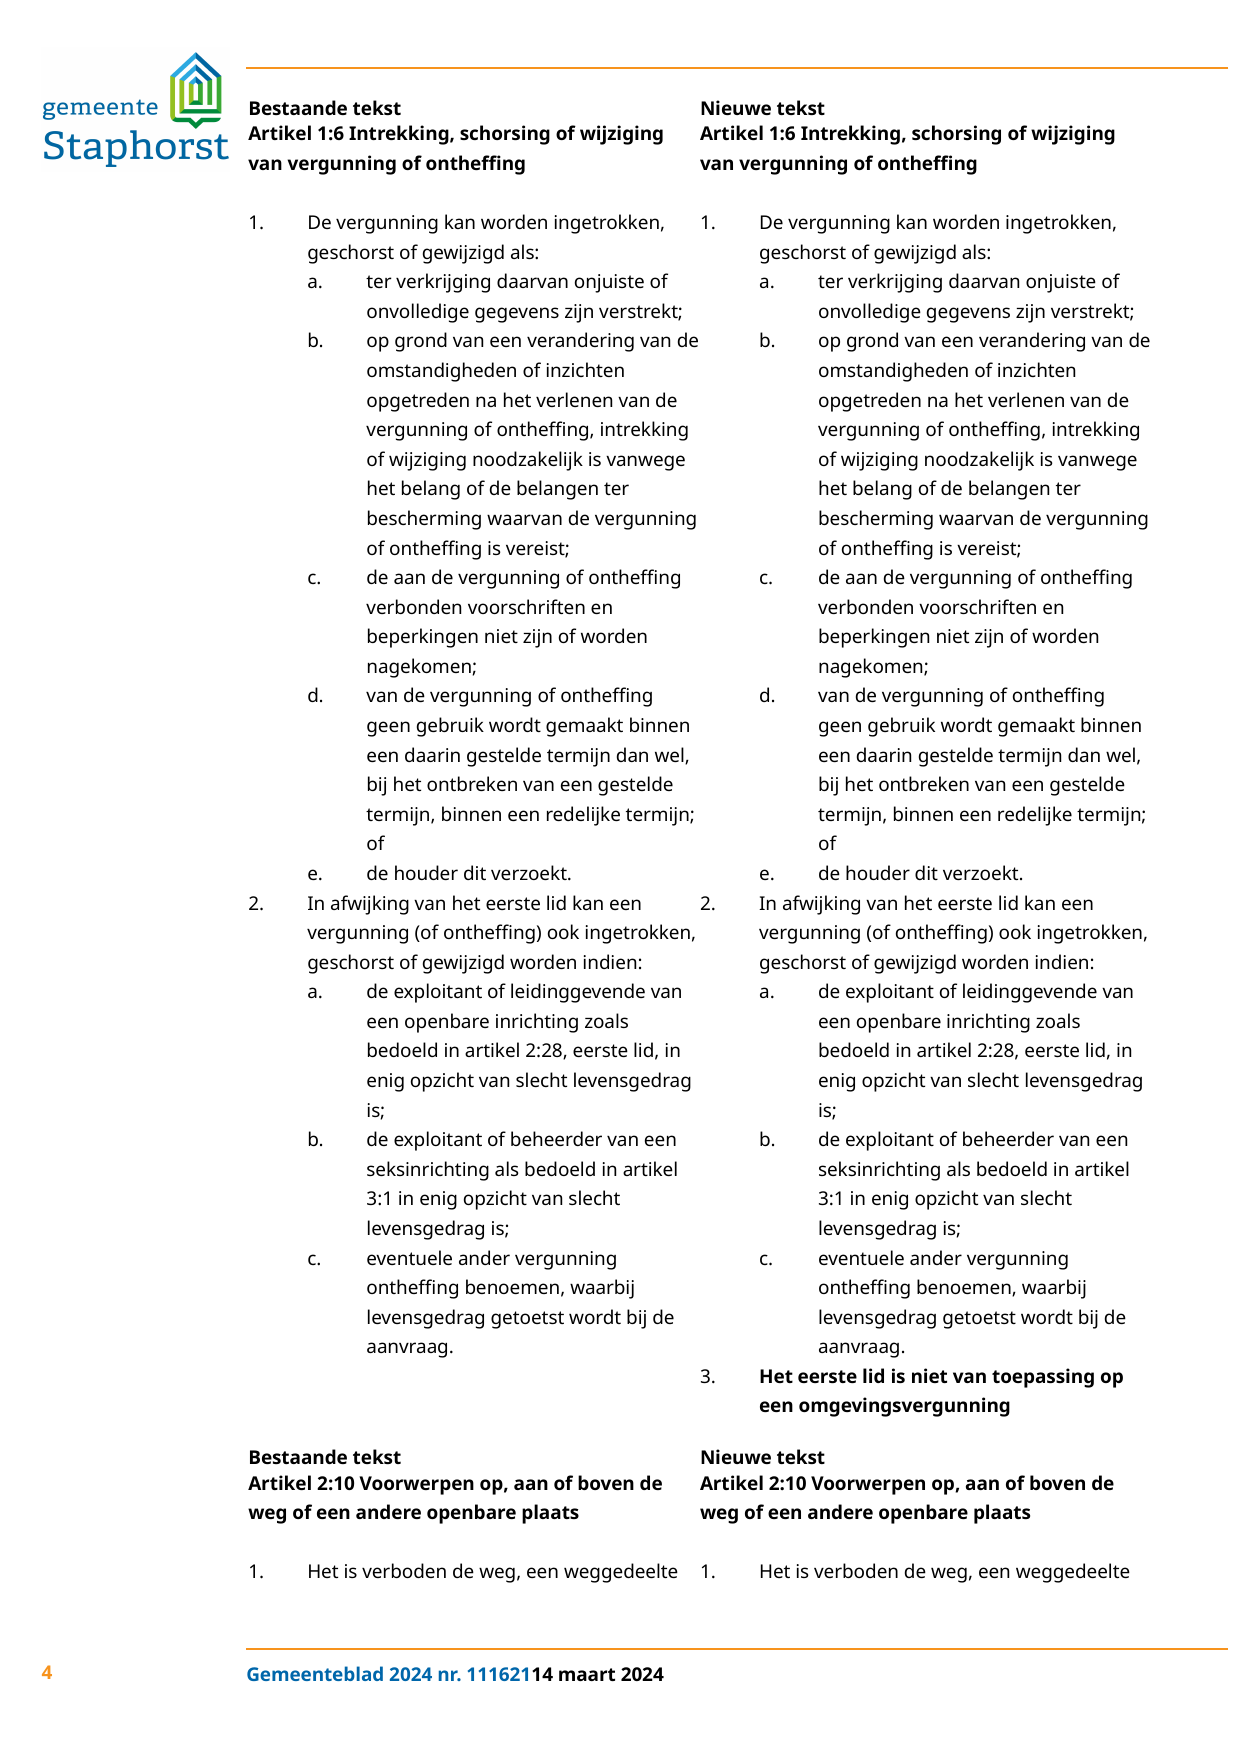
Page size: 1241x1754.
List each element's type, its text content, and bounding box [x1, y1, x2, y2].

table_cell Nieuwe tekst [700, 1444, 1152, 1470]
picture [41, 47, 231, 172]
table_cell Artikel 2:10 Voorwerpen op, aan of boven de weg of een andere openbare plaats Het is verboden de weg, een weggedeelte [248, 1470, 700, 1584]
table_cell [700, 1418, 1152, 1444]
table_cell Bestaande tekst [248, 95, 700, 121]
table_cell Artikel 2:10 Voorwerpen op, aan of boven de weg of een andere openbare plaats Het is verboden de weg, een weggedeelte [700, 1470, 1152, 1584]
table_cell Nieuwe tekst [700, 95, 1152, 121]
table_cell Bestaande tekst [248, 1444, 700, 1470]
table_cell Artikel 1:6 Intrekking, schorsing of wijziging van vergunning of ontheffing De vergunning kan worden ingetrokken, geschorst of gewijzigd als: ter verkrijging daarvan onjuiste of onvolledige gegevens zijn verstrekt; op grond van een verandering van de omstandigheden of inzichten opgetreden na het verlenen van de vergunning of ontheffing, intrekking of wijziging noodzakelijk is vanwege het belang of de belangen ter bescherming waarvan de vergunning of ontheffing is vereist; de aan de vergunning of ontheffing verbonden voorschriften en beperkingen niet zijn of worden nagekomen; van de vergunning of ontheffing geen gebruik wordt gemaakt binnen een daarin gestelde termijn dan wel, bij het ontbreken van een gestelde termijn, binnen een redelijke termijn; of de houder dit verzoekt. In afwijking van het eerste lid kan een vergunning (of ontheffing) ook ingetrokken, geschorst of gewijzigd worden indien: de exploitant of leidinggevende van een openbare inrichting zoals bedoeld in artikel 2:28, eerste lid, in enig opzicht van slecht levensgedrag is; de exploitant of beheerder van een seksinrichting als bedoeld in artikel 3:1 in enig opzicht van slecht levensgedrag is; eventuele ander vergunning ontheffing benoemen, waarbij levensgedrag getoetst wordt bij de aanvraag. [248, 121, 700, 1418]
table_cell [248, 1418, 700, 1444]
table_cell Artikel 1:6 Intrekking, schorsing of wijziging van vergunning of ontheffing De vergunning kan worden ingetrokken, geschorst of gewijzigd als: ter verkrijging daarvan onjuiste of onvolledige gegevens zijn verstrekt; op grond van een verandering van de omstandigheden of inzichten opgetreden na het verlenen van de vergunning of ontheffing, intrekking of wijziging noodzakelijk is vanwege het belang of de belangen ter bescherming waarvan de vergunning of ontheffing is vereist; de aan de vergunning of ontheffing verbonden voorschriften en beperkingen niet zijn of worden nagekomen; van de vergunning of ontheffing geen gebruik wordt gemaakt binnen een daarin gestelde termijn dan wel, bij het ontbreken van een gestelde termijn, binnen een redelijke termijn; of de houder dit verzoekt. In afwijking van het eerste lid kan een vergunning (of ontheffing) ook ingetrokken, geschorst of gewijzigd worden indien: de exploitant of leidinggevende van een openbare inrichting zoals bedoeld in artikel 2:28, eerste lid, in enig opzicht van slecht levensgedrag is; de exploitant of beheerder van een seksinrichting als bedoeld in artikel 3:1 in enig opzicht van slecht levensgedrag is; eventuele ander vergunning ontheffing benoemen, waarbij levensgedrag getoetst wordt bij de aanvraag. Het eerste lid is niet van toepassing op een omgevingsvergunning [700, 121, 1152, 1418]
